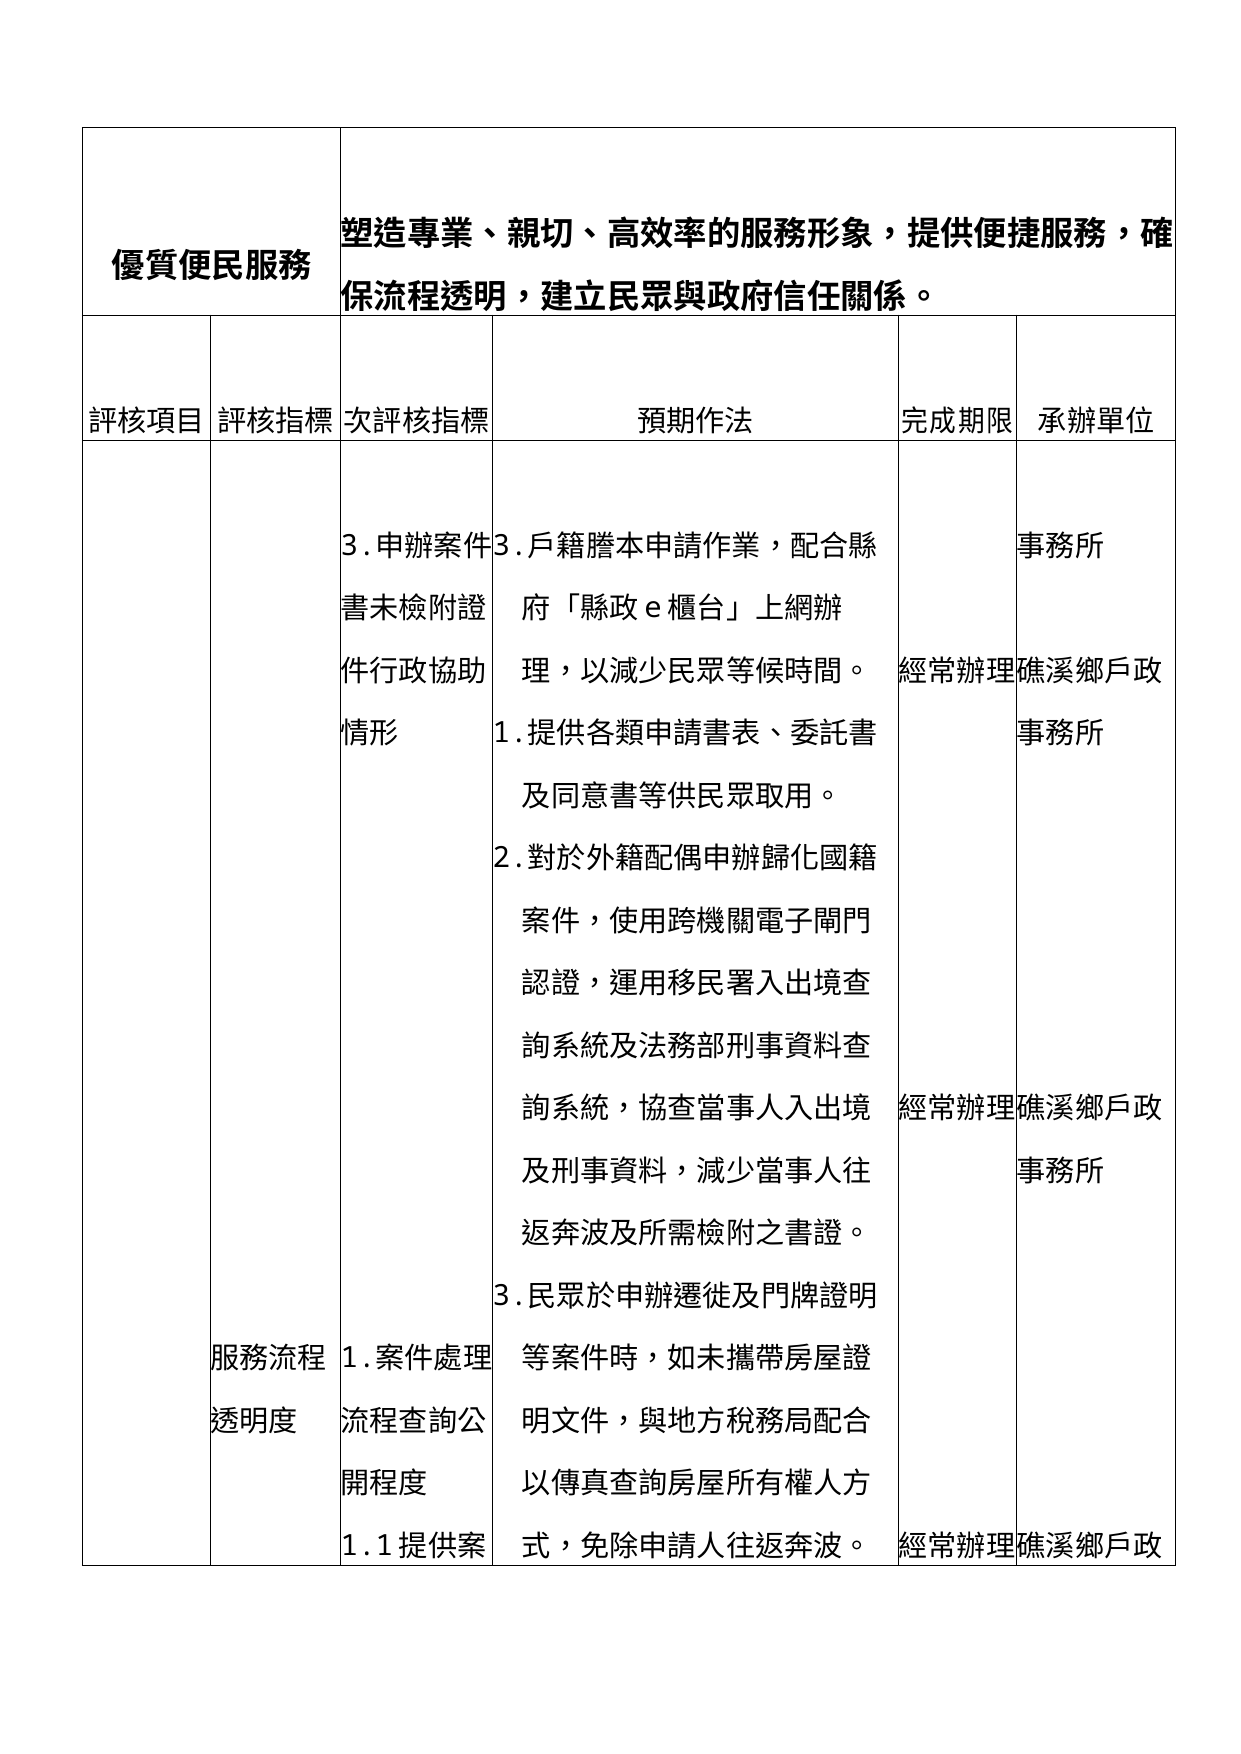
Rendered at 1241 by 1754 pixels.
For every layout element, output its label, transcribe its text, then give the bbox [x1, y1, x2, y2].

table_cell 預期作法 [493, 316, 898, 439]
table_cell 完成期限 [899, 316, 1016, 439]
table_header 優質便民服務 [83, 128, 340, 314]
table_cell 經常辦理 經常辦理 經常辦理 [899, 441, 1016, 1564]
table_header 塑造專業、親切、高效率的服務形象，提供便捷服務，確保流程透明，建立民眾與政府信任關係。 [341, 128, 1175, 314]
table_cell 承辦單位 [1017, 316, 1175, 439]
table_cell 評核項目 [83, 316, 210, 439]
table_cell 事務所 礁溪鄉戶政事務所 礁溪鄉戶政 事務所 礁溪鄉戶政 [1017, 441, 1175, 1564]
table_cell 3.戶籍謄本申請作業，配合縣府「縣政e櫃台」上網辦理，以減少民眾等候時間。 1.提供各類申請書表、委託書及同意書等供民眾取用。 2.對於外籍配偶申辦歸化國籍案件，使用跨機關電子閘門認證，運用移民署入出境查詢系統及法務部刑事資料查詢系統，協查當事人入出境及刑事資料，減少當事人往返奔波及所需檢附之書證。 3.民眾於申辦遷徙及門牌證明 等案件時，如未攜帶房屋證明文件，與地方稅務局配合以傳真查詢房屋所有權人方式，免除申請人往返奔波。 [493, 441, 898, 1564]
table_cell 服務流程透明度 [211, 441, 340, 1564]
table_cell [83, 441, 210, 1564]
table_cell 次評核指標 [341, 316, 492, 439]
table_cell 評核指標 [211, 316, 340, 439]
table_cell 3.申辦案件書未檢附證件行政協助情形 1.案件處理流程查詢公開程度 1.1提供案 [341, 441, 492, 1564]
